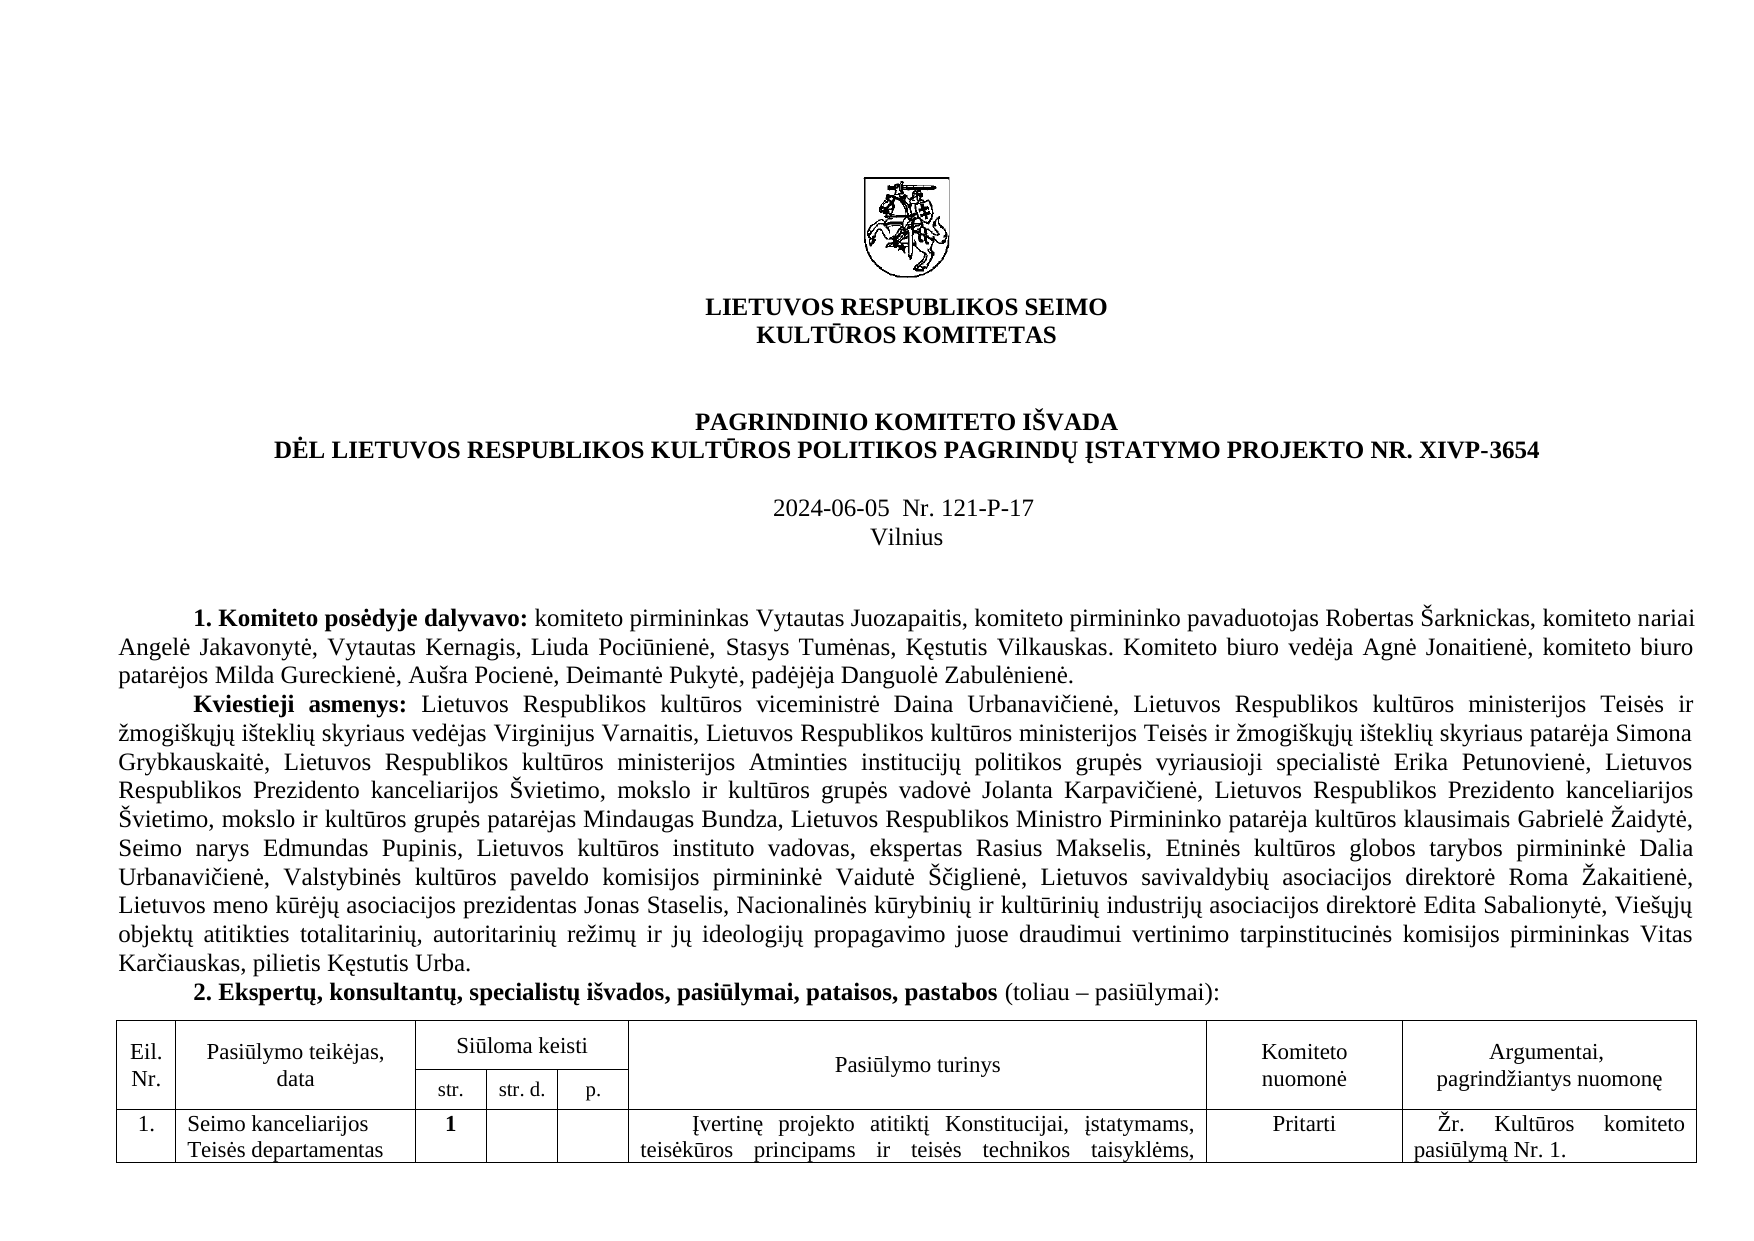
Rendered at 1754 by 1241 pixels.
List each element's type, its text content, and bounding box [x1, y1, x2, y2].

table_header Pasiūlymo turinys [629, 1021, 1206, 1108]
table_cell [558, 1110, 628, 1162]
table_header Eil. Nr. [117, 1021, 175, 1108]
table_cell Įvertinę projekto atitiktį Konstitucijai, įstatymams, teisėkūros principams ir teisės technikos taisyklėms, [629, 1110, 1206, 1162]
table_cell 1 [416, 1110, 486, 1162]
table_cell Pritarti [1207, 1110, 1402, 1162]
table_cell str. d. [487, 1070, 557, 1108]
text 1. Komiteto posėdyje dalyvavo: komiteto pirmininkas Vytautas Juozapaitis, komiteto pirmininko pavaduotojas Robertas Šarknickas, komiteto nariai Angelė Jakavonytė, Vytautas Kernagis, Liuda Pociūnienė, Stasys Tumėnas, Kęstutis Vilkauskas. Komiteto biuro vedėja Agnė Jonaitienė, komiteto biuro patarėjos Milda Gureckienė, Aušra Pocienė, Deimantė Pukytė, padėjėja Danguolė Zabulėnienė. [118, 603, 1695, 689]
table_cell str. [416, 1070, 486, 1108]
subtitle DĖL LIETUVOS RESPUBLIKOS KULTŪROS POLITIKOS PAGRINDŲ ĮSTATYMO PROJEKTO NR. XIVP-3654 [118, 435, 1695, 464]
text LIETUVOS RESPUBLIKOS SEIMO [118, 292, 1695, 320]
text 2024-06-05 Nr. 121-P-17 [118, 493, 1695, 522]
subtitle PAGRINDINIO KOMITETO IŠVADA [118, 407, 1695, 435]
table_cell Žr. Kultūros komiteto pasiūlymą Nr. 1. [1403, 1110, 1696, 1162]
table_header Argumentai, pagrindžiantys nuomonę [1403, 1021, 1696, 1108]
table_cell Seimo kanceliarijos Teisės departamentas [176, 1110, 415, 1162]
table_header Komiteto nuomonė [1207, 1021, 1402, 1108]
text Kviestieji asmenys: Lietuvos Respublikos kultūros viceministrė Daina Urbanavičienė, Lietuvos Respublikos kultūros ministerijos Teisės ir žmogiškųjų išteklių skyriaus vedėjas Virginijus Varnaitis, Lietuvos Respublikos kultūros ministerijos Teisės ir žmogiškųjų išteklių skyriaus patarėja Simona Grybkauskaitė, Lietuvos Respublikos kultūros ministerijos Atminties institucijų politikos grupės vyriausioji specialistė Erika Petunovienė, Lietuvos Respublikos Prezidento kanceliarijos Švietimo, mokslo ir kultūros grupės vadovė Jolanta Karpavičienė, Lietuvos Respublikos Prezidento kanceliarijos Švietimo, mokslo ir kultūros grupės patarėjas Mindaugas Bundza, Lietuvos Respublikos Ministro Pirmininko patarėja kultūros klausimais Gabrielė Žaidytė, Seimo narys Edmundas Pupinis, Lietuvos kultūros instituto vadovas, ekspertas Rasius Makselis, Etninės kultūros globos tarybos pirmininkė Dalia Urbanavičienė, Valstybinės kultūros paveldo komisijos pirmininkė Vaidutė Ščiglienė, Lietuvos savivaldybių asociacijos direktorė Roma Žakaitienė, Lietuvos meno kūrėjų asociacijos prezidentas Jonas Staselis, Nacionalinės kūrybinių ir kultūrinių industrijų asociacijos direktorė Edita Sabalionytė, Viešųjų objektų atitikties totalitarinių, autoritarinių režimų ir jų ideologijų propagavimo juose draudimui vertinimo tarpinstitucinės komisijos pirmininkas Vitas Karčiauskas, pilietis Kęstutis Urba. [118, 689, 1695, 977]
table_cell [487, 1110, 557, 1162]
text KULTŪROS KOMITETAS [118, 320, 1695, 349]
table_cell p. [558, 1070, 628, 1108]
text 2. Ekspertų, konsultantų, specialistų išvados, pasiūlymai, pataisos, pastabos (toliau – pasiūlymai): [118, 977, 1695, 1006]
text Vilnius [118, 522, 1695, 550]
table_header Siūloma keisti [416, 1021, 628, 1069]
table_cell 1. [117, 1110, 175, 1162]
table_header Pasiūlymo teikėjas, data [176, 1021, 415, 1108]
